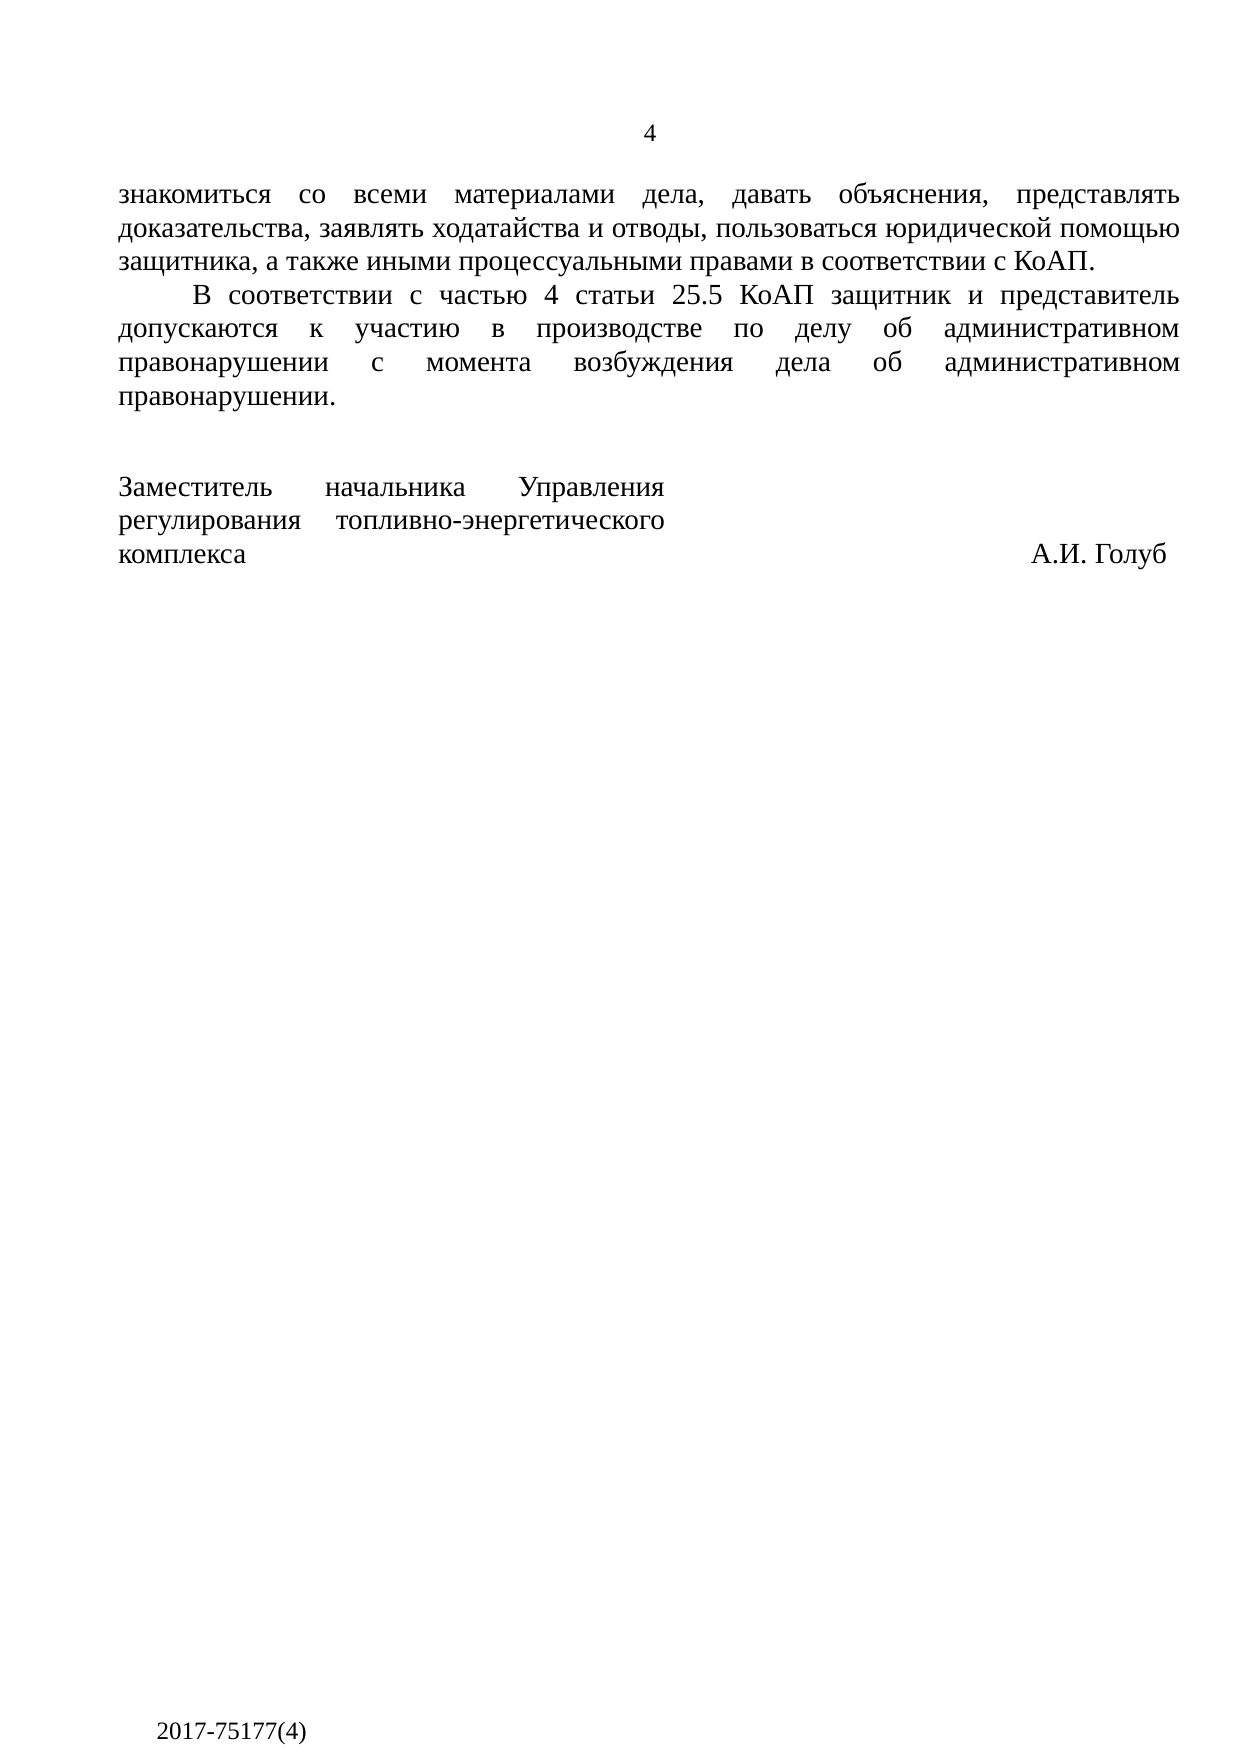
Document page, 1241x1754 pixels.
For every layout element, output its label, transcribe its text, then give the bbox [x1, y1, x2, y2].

table_header Заместитель начальника Управления регулирования топливно-энергетического комплекса [118, 469, 665, 599]
text знакомиться со всеми материалами дела, давать объяснения, представлять доказательства, заявлять ходатайства и отводы, пользоваться юридической помощью защитника, а также иными процессуальными правами в соответствии с КоАП. [118, 176, 1181, 277]
text В соответствии с частью 4 статьи 25.5 КоАП защитник и представитель допускаются к участию в производстве по делу об административном правонарушении с момента возбуждения дела об административном правонарушении. [118, 277, 1181, 411]
table_header [665, 469, 871, 599]
table_header А.И. Голуб [871, 469, 1167, 599]
